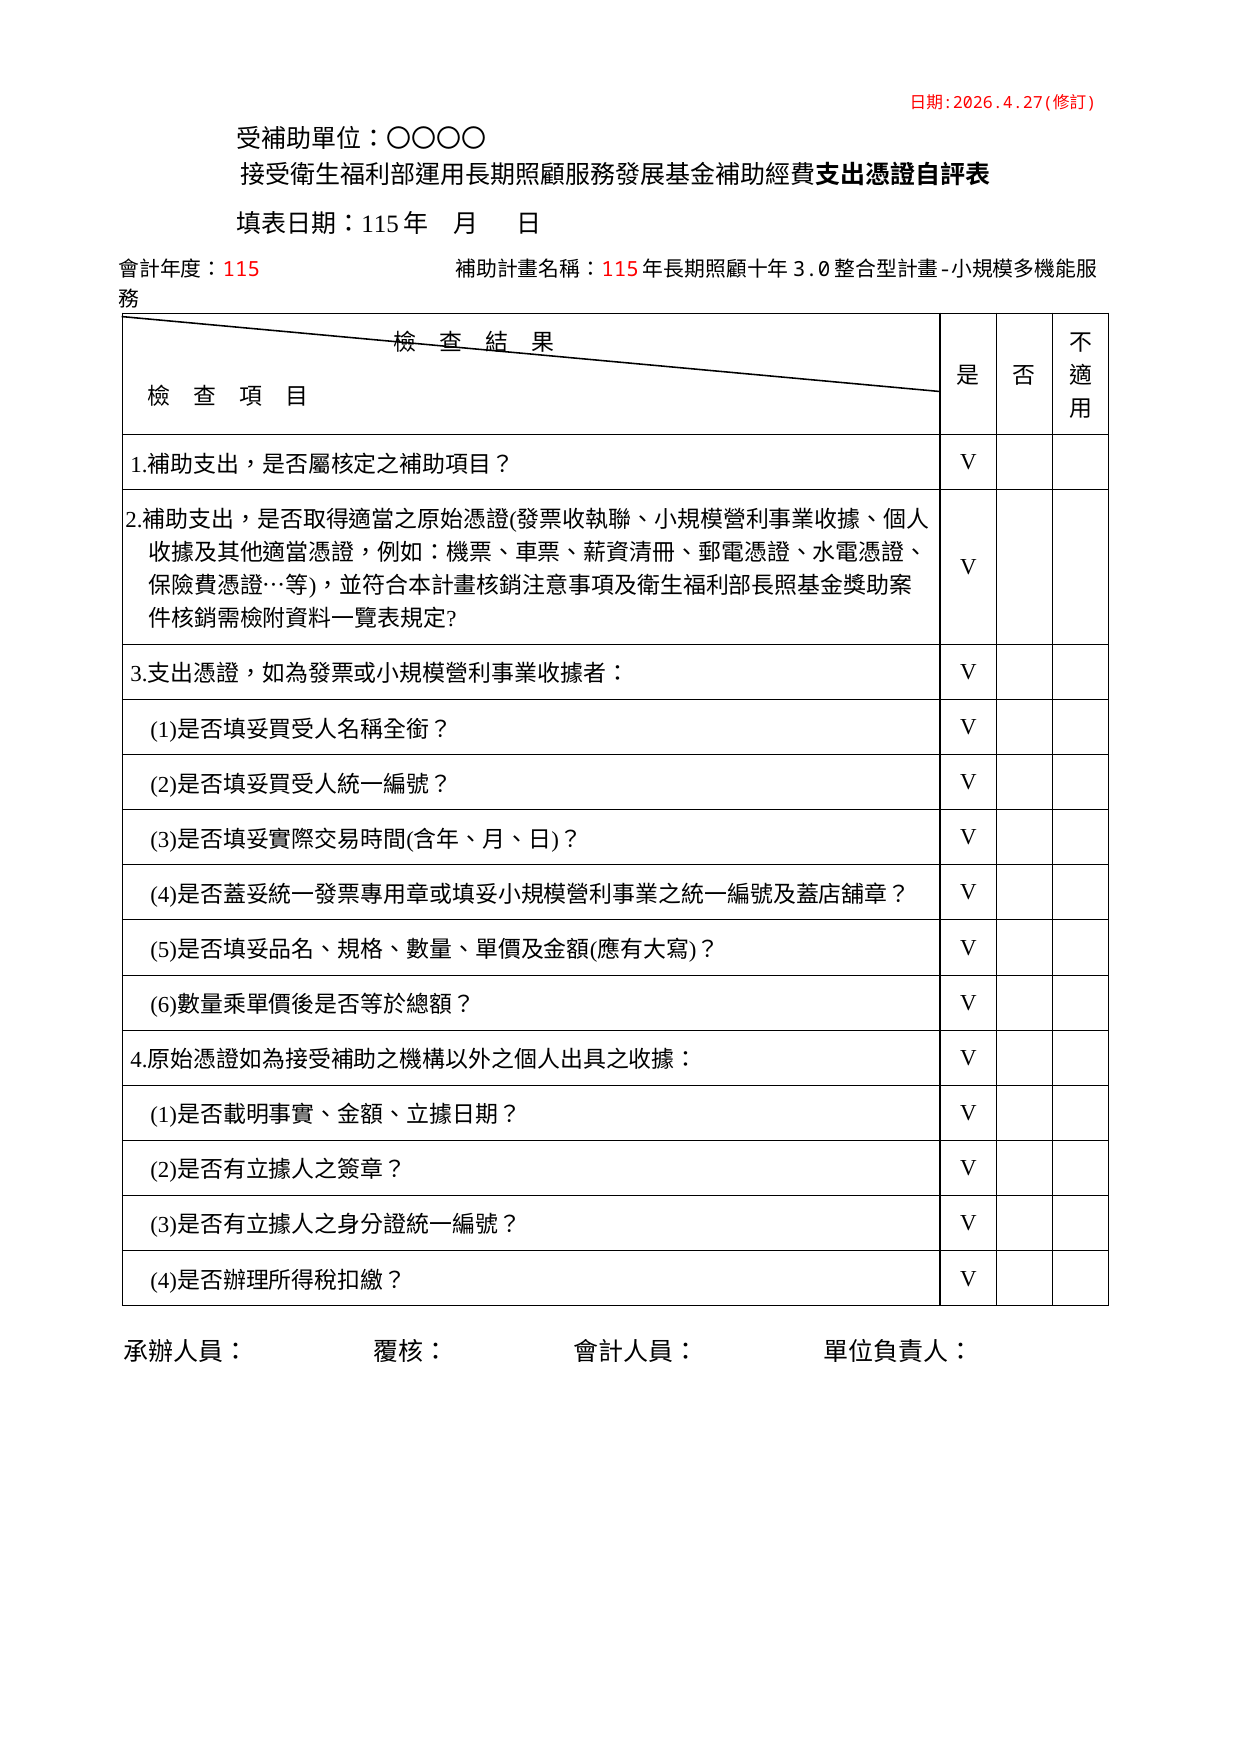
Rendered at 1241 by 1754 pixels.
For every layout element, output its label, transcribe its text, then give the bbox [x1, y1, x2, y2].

table_cell [997, 920, 1052, 974]
table_cell V [941, 1086, 996, 1140]
table_header 檢 查 結 果 檢 查 項 目 [123, 314, 939, 390]
table_cell V [941, 1031, 996, 1085]
table_cell V [941, 920, 996, 974]
table_cell (3)是否有立據人之身分證統一編號？ [123, 1196, 939, 1250]
table_cell V [941, 490, 996, 644]
table_cell [1053, 1141, 1108, 1195]
table_cell (2)是否填妥買受人統一編號？ [123, 755, 939, 809]
table_cell [997, 1086, 1052, 1140]
table_cell (5)是否填妥品名、規格、數量、單價及金額(應有大寫)？ [123, 920, 939, 974]
table_cell V [941, 1196, 996, 1250]
table_cell (1)是否填妥買受人名稱全銜？ [123, 700, 939, 754]
table_cell [1053, 865, 1108, 919]
table_cell [1053, 1251, 1108, 1305]
table_cell [997, 1031, 1052, 1085]
table_cell [997, 755, 1052, 809]
table_header 檢 查 結 果 檢 查 項 目 [123, 318, 939, 434]
table_cell [1053, 700, 1108, 754]
table_cell [1053, 810, 1108, 864]
table_cell [1053, 490, 1108, 644]
table_cell (1)是否載明事實、金額、立據日期？ [123, 1086, 939, 1140]
table_cell [997, 810, 1052, 864]
table_cell V [941, 755, 996, 809]
table_header 是 [941, 314, 996, 434]
table_cell [1053, 976, 1108, 1029]
table_cell [997, 700, 1052, 754]
table_cell V [941, 865, 996, 919]
table_cell [997, 1251, 1052, 1305]
table_cell [997, 1141, 1052, 1195]
table_cell V [941, 810, 996, 864]
table_cell [997, 976, 1052, 1029]
table_header 不適用 [1053, 314, 1108, 434]
text 填表日期：115年 月 日 [236, 203, 1007, 239]
table_cell V [941, 435, 996, 489]
text 承辦人員： 覆核： 會計人員： 單位負責人： [123, 1331, 1107, 1367]
table_cell V [941, 1141, 996, 1195]
table_cell 1.補助支出，是否屬核定之補助項目？ [123, 435, 939, 489]
table_cell 2.補助支出，是否取得適當之原始憑證(發票收執聯、小規模營利事業收據、個人收據及其他適當憑證，例如：機票、車票、薪資清冊、郵電憑證、水電憑證、保險費憑證…等)，並符合本計畫核銷注意事項及衛生福利部長照基金獎助案件核銷需檢附資料一覽表規定? [123, 490, 939, 644]
table_cell (6)數量乘單價後是否等於總額？ [123, 976, 939, 1029]
table_cell [1053, 755, 1108, 809]
table_cell V [941, 1251, 996, 1305]
table_cell (4)是否蓋妥統一發票專用章或填妥小規模營利事業之統一編號及蓋店舖章？ [123, 865, 939, 919]
table_cell V [941, 645, 996, 699]
text 會計年度：115 補助計畫名稱：115年長期照顧十年3.0整合型計畫-小規模多機能服務 [118, 252, 1112, 312]
table_cell [997, 865, 1052, 919]
table_cell [997, 645, 1052, 699]
table_cell [997, 1196, 1052, 1250]
table_cell [997, 435, 1052, 489]
text 接受衛生福利部運用長期照顧服務發展基金補助經費支出憑證自評表 [118, 154, 1112, 191]
table_cell V [941, 700, 996, 754]
table_cell (4)是否辦理所得稅扣繳？ [123, 1251, 939, 1305]
table_cell [1053, 920, 1108, 974]
table_header 否 [997, 314, 1052, 434]
table_cell 3.支出憑證，如為發票或小規模營利事業收據者： [123, 645, 939, 699]
table_cell V [941, 976, 996, 1029]
table_cell [997, 490, 1052, 644]
table_cell (2)是否有立據人之簽章？ [123, 1141, 939, 1195]
table_cell [1053, 645, 1108, 699]
table_cell [1053, 1086, 1108, 1140]
table_cell [1053, 1031, 1108, 1085]
text 受補助單位：〇〇〇〇 [236, 118, 1112, 154]
table_cell [1053, 1196, 1108, 1250]
table_cell [1053, 435, 1108, 489]
table_cell (3)是否填妥實際交易時間(含年、月、日)？ [123, 810, 939, 864]
table_cell 4.原始憑證如為接受補助之機構以外之個人出具之收據： [123, 1031, 939, 1085]
